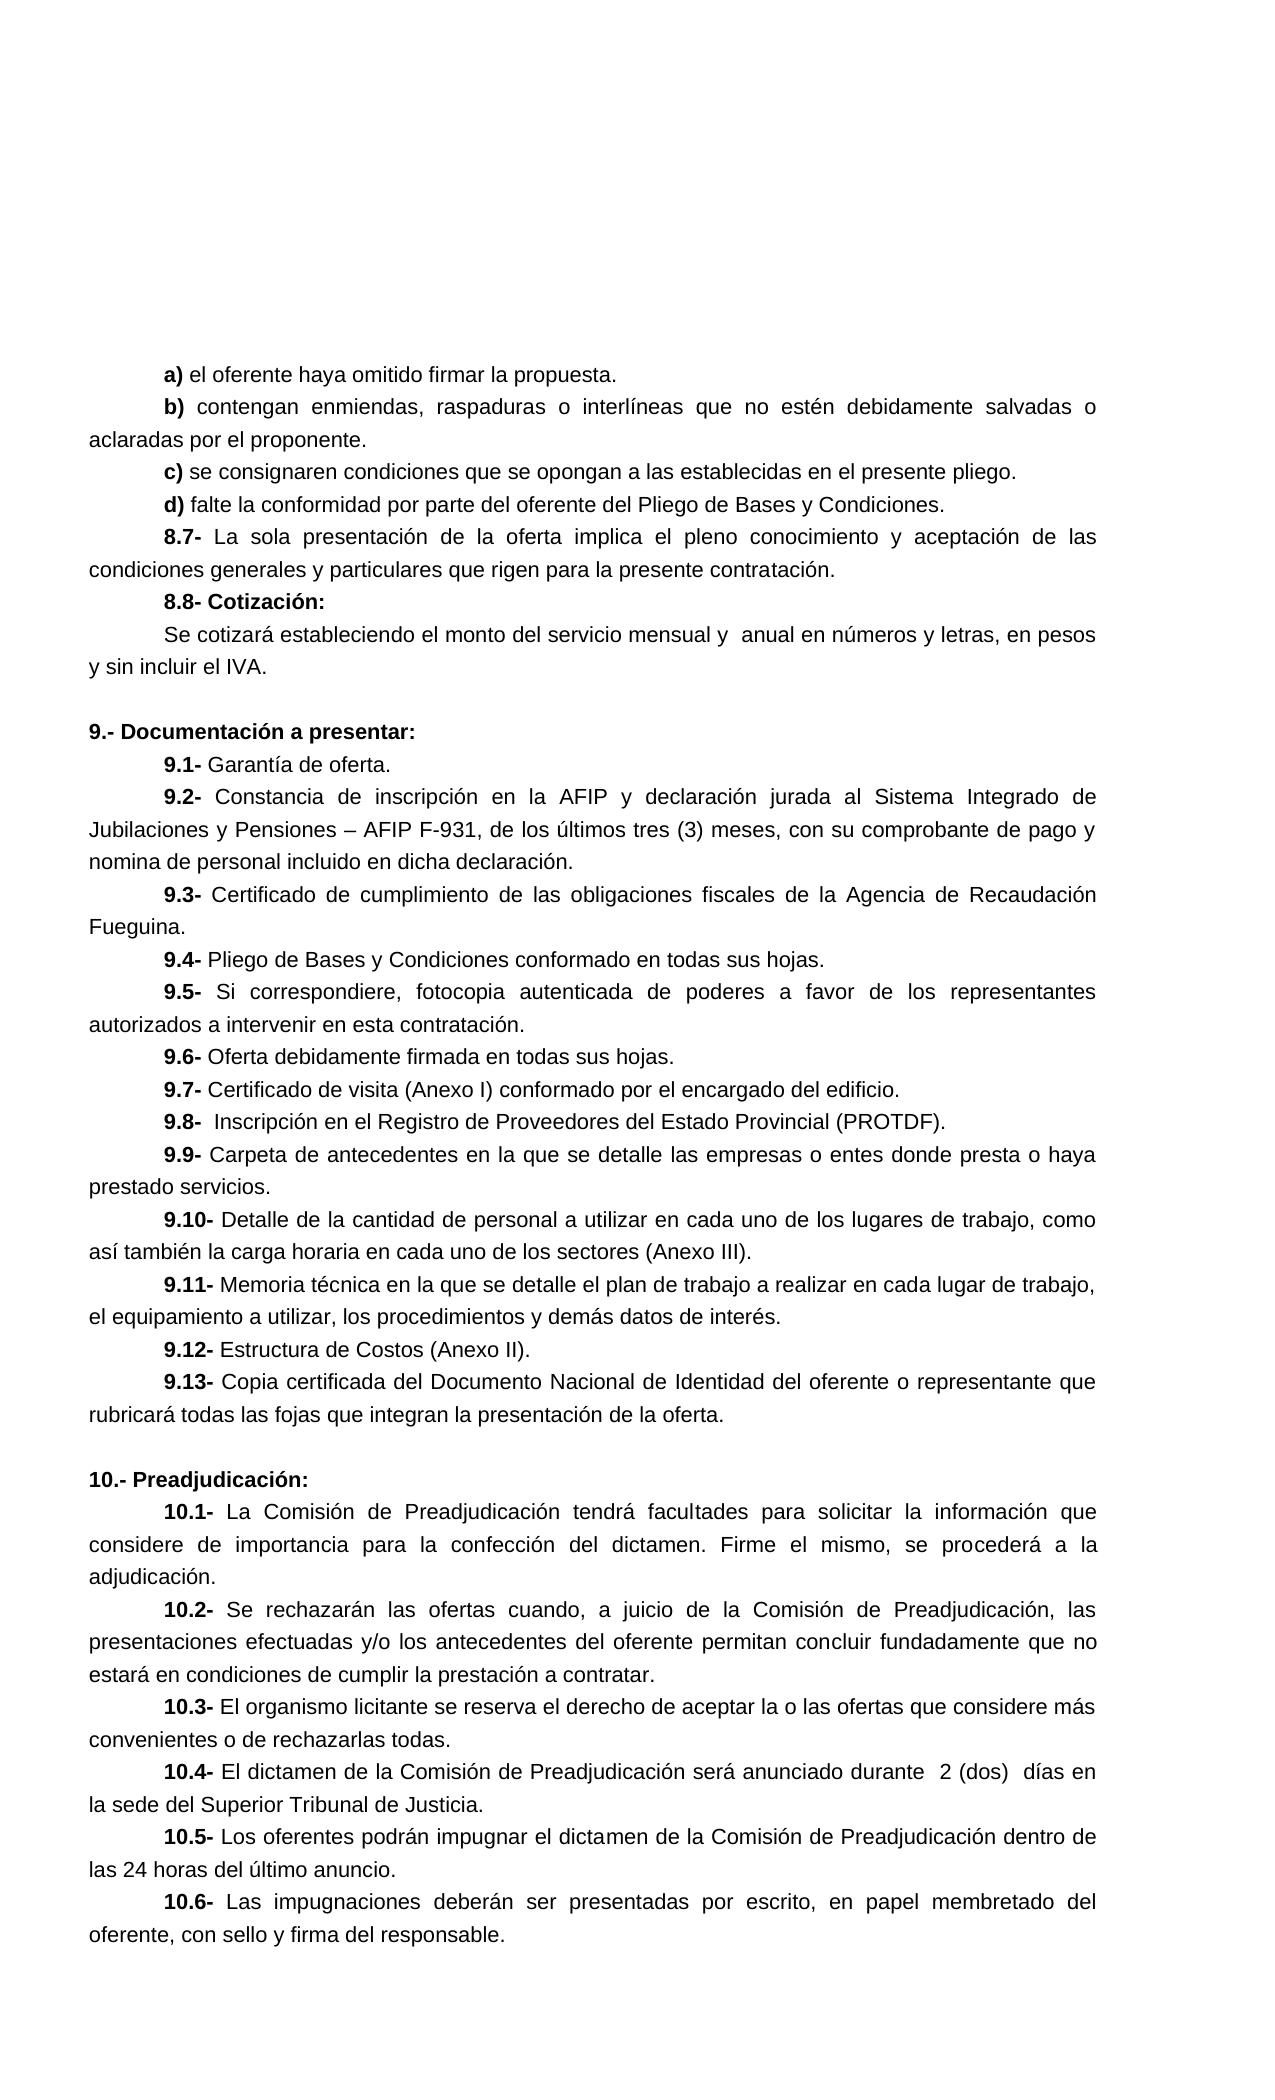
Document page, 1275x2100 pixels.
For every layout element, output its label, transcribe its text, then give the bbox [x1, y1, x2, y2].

text 9.6- Oferta debidamente firmada en todas sus ho­jas. [89, 1037, 1098, 1069]
text 8.8- Cotización: [89, 582, 1098, 614]
text b) contengan enmiendas, raspaduras o interlíneas que no estén debidamente salvadas o aclaradas por el proponente. [89, 387, 1098, 452]
text 9.13- Copia certificada del Documento Nacional de Identidad del oferente o representante que rubricará todas las fojas que integran la presentación de la oferta. [89, 1362, 1098, 1427]
text 9.7- Certificado de visita (Anexo I) conformado por el encargado del edificio. [89, 1069, 1098, 1102]
text 9.10- Detalle de la cantidad de personal a utilizar en cada uno de los lugares de trabajo, como así también la carga horaria en cada uno de los sectores (Anexo III). [89, 1199, 1098, 1264]
text 10.6- Las impugnaciones deberán ser presentadas por escrito, en papel membretado del oferente, con sello y firma del responsable. [89, 1882, 1098, 1947]
text 9.- Documentación a presentar: [89, 712, 1098, 744]
text d) falte la conformidad por parte del oferente del Pliego de Bases y Condiciones. [89, 484, 1098, 517]
text 9.1- Garantía de oferta. [89, 744, 1098, 777]
text 10.5- Los oferentes podrán impugnar el dicta­men de la Comisión de Preadjudicación dentro de las 24 horas del último anuncio. [89, 1817, 1098, 1882]
text 9.11- Memoria técnica en la que se detalle el plan de trabajo a realizar en cada lugar de trabajo, el equipamiento a utilizar, los procedimientos y demás datos de interés. [89, 1264, 1098, 1329]
text c) se consignaren condiciones que se opongan a las establecidas en el presente pliego. [89, 452, 1098, 484]
text 10.- Preadjudicación: [89, 1459, 1098, 1492]
text 10.3- El organismo licitante se reserva el derecho de aceptar la o las ofertas que considere más convenien­tes o de rechazarlas todas. [89, 1687, 1098, 1752]
text 10.4- El dicta­men de la Comisión de Preadjudicación será anunciado durante 2 (dos) días en la sede del Superior Tri­bunal de Justicia. [89, 1752, 1098, 1817]
text 9.2- Constancia de inscripción en la AFIP y declaración jurada al Sistema Integrado de Jubilaciones y Pensiones – AFIP F-931, de los últimos tres (3) meses, con su comprobante de pago y nomina de personal incluido en dicha declaración. [89, 777, 1098, 874]
text 9.3- Certificado de cumplimiento de las obligaciones fiscales de la Agencia de Recaudación Fueguina. [89, 874, 1098, 939]
text 10.1- La Comisión de Preadjudicación tendrá facul­tades para solicitar la información que considere de importan­cia para la confección del dictamen. Firme el mismo, se pro­cederá a la adjudicación. [89, 1492, 1098, 1589]
text 8.7- La sola presentación de la oferta implica el pleno conocimiento y aceptación de las condiciones gene­rales y particulares que rigen para la presente contra­tación. [89, 517, 1098, 582]
text 9.5- Si correspondiere, fotocopia autenticada de poderes a favor de los representantes autorizados a intervenir en esta contratación. [89, 972, 1098, 1037]
text 10.2- Se rechazarán las ofertas cuando, a juicio de la Comisión de Preadjudicación, las presentaciones efec­tuadas y/o los antecedentes del oferente permitan con­cluir fundadamente que no estará en condiciones de cum­plir la prestación a contratar. [89, 1589, 1098, 1687]
text 9.9- Carpeta de antecedentes en la que se detalle las empresas o entes donde presta o haya prestado servicios. [89, 1134, 1098, 1199]
text 9.4- Pliego de Bases y Condiciones conformado en todas sus hojas. [89, 939, 1098, 972]
text a) el oferente haya omitido firmar la propuesta. [89, 354, 1098, 387]
text Se cotizará estableciendo el monto del servicio mensual y anual en números y letras, en pesos y sin incluir el IVA. [89, 614, 1098, 679]
text 9.12- Estructura de Costos (Anexo II). [89, 1329, 1098, 1362]
text 9.8- Inscripción en el Registro de Proveedores del Estado Provincial (PROTDF). [89, 1102, 1098, 1134]
